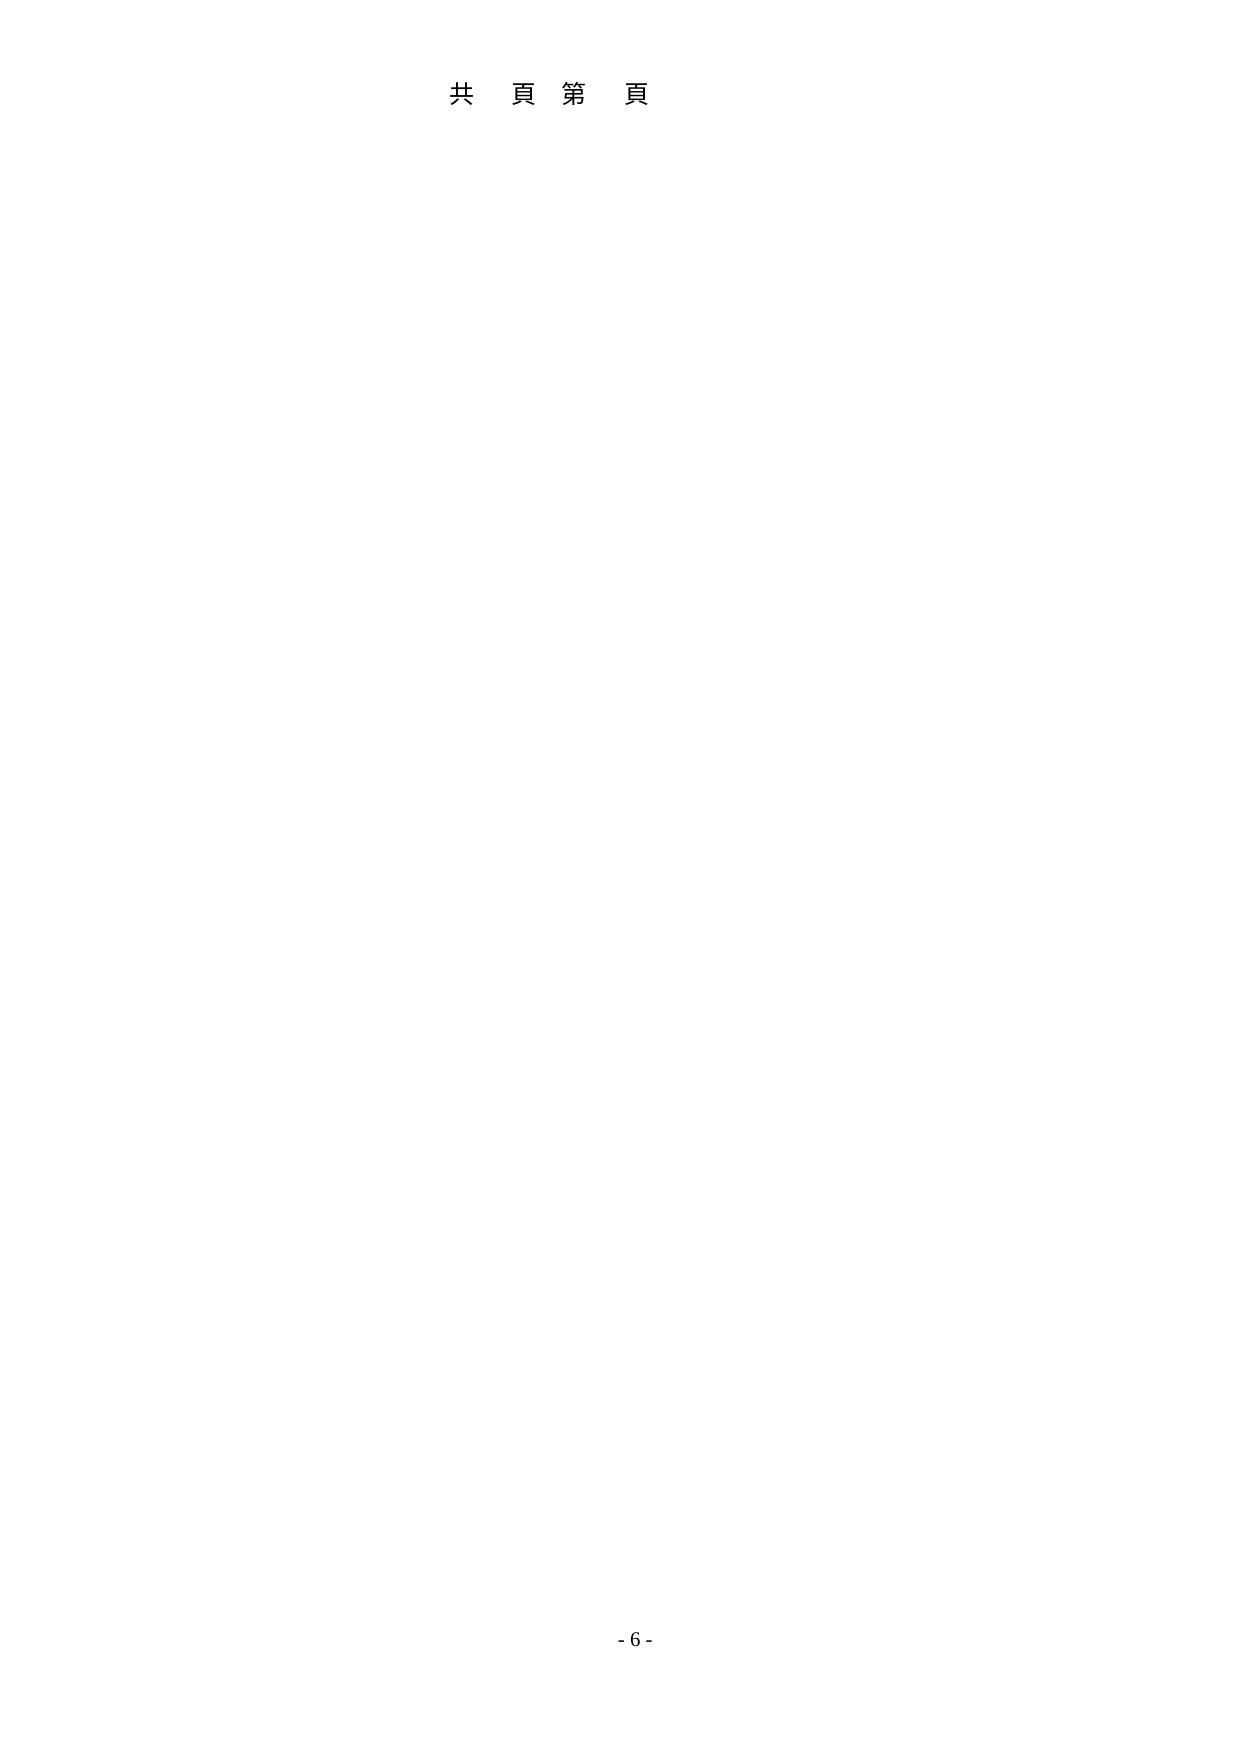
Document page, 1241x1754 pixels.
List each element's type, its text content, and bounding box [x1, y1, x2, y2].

text 共 頁 第 頁 [24, 75, 1196, 111]
